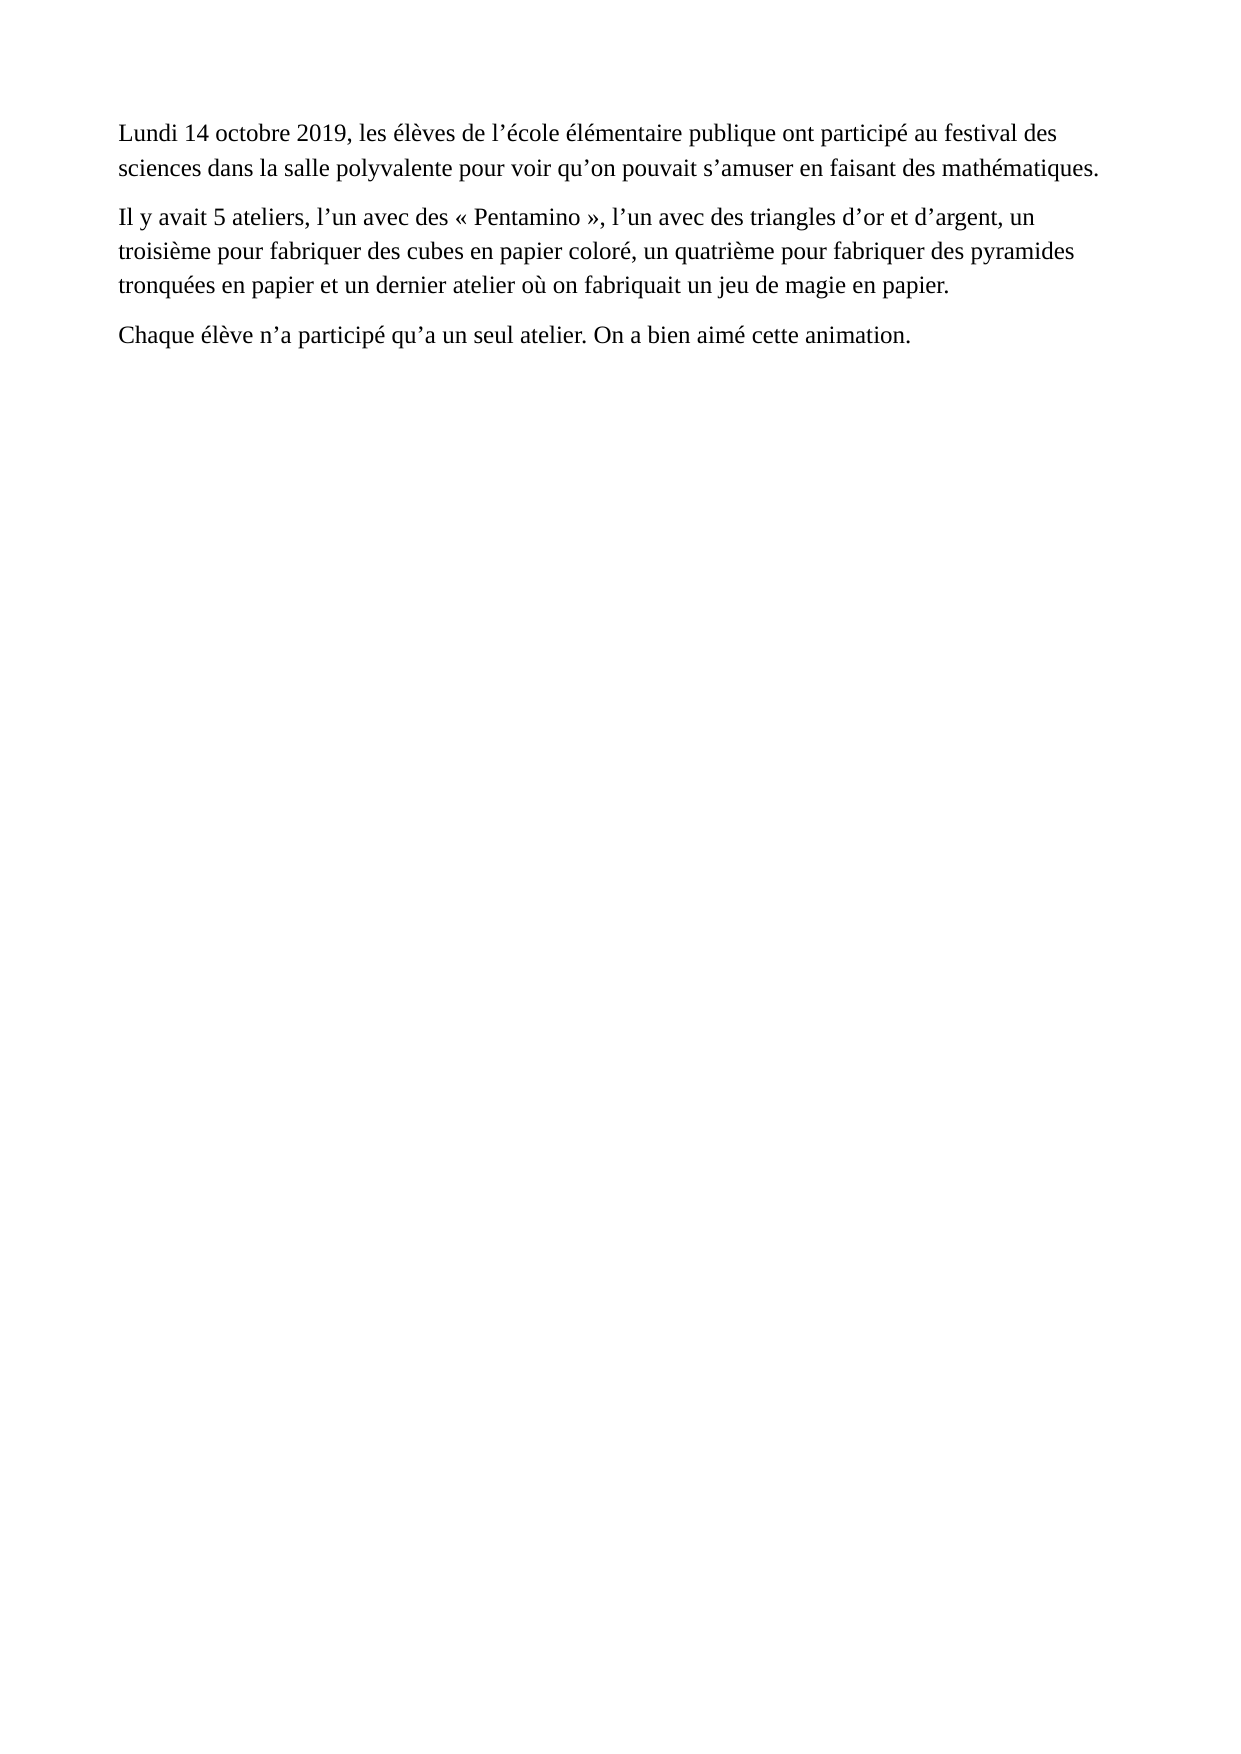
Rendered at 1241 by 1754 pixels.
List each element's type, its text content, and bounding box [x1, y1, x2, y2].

text Lundi 14 octobre 2019, les élèves de l’école élémentaire publique ont participé au festival des sciences dans la salle polyvalente pour voir qu’on pouvait s’amuser en faisant des mathématiques. [118, 118, 1122, 181]
text Il y avait 5 ateliers, l’un avec des « Pentamino », l’un avec des triangles d’or et d’argent, un troisième pour fabriquer des cubes en papier coloré, un quatrième pour fabriquer des pyramides tronquées en papier et un dernier atelier où on fabriquait un jeu de magie en papier. [118, 202, 1122, 299]
text Chaque élève n’a participé qu’a un seul atelier. On a bien aimé cette animation. [118, 320, 1122, 348]
